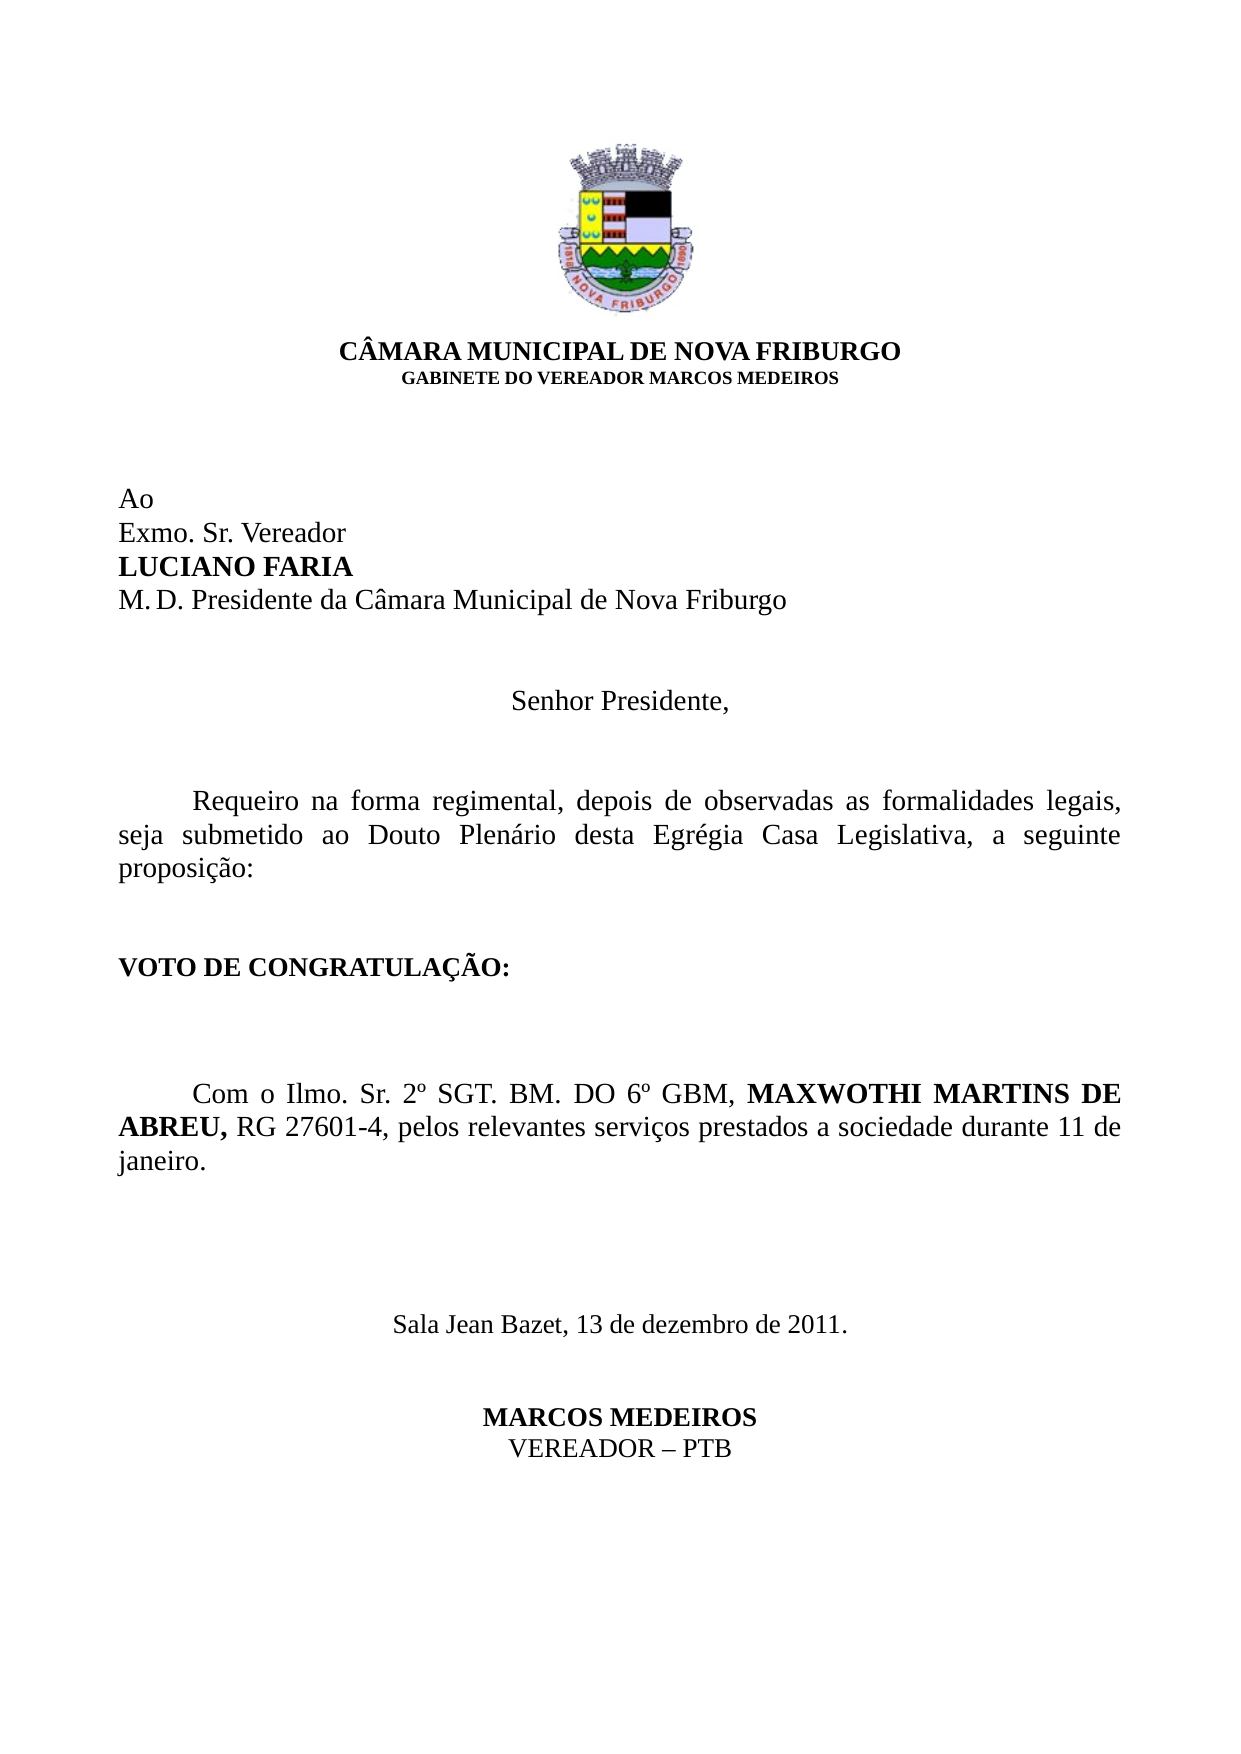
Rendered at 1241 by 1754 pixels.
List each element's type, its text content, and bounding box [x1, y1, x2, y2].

text VOTO DE CONGRATULAÇÃO: [118, 951, 1122, 982]
text VEREADOR – PTB [118, 1432, 1122, 1464]
list D. Presidente da Câmara Municipal de Nova Friburgo [118, 582, 1122, 616]
text Requeiro na forma regimental, depois de observadas as formalidades legais, seja submetido ao Douto Plenário desta Egrégia Casa Legislativa, a seguinte proposição: [118, 783, 1122, 884]
text Sala Jean Bazet, 13 de dezembro de 2011. [118, 1308, 1122, 1339]
text Com o Ilmo. Sr. 2º SGT. BM. DO 6º GBM, MAXWOTHI MARTINS DE ABREU, RG 27601-4, pelos relevantes serviços prestados a sociedade durante 11 de janeiro. [118, 1076, 1122, 1176]
text MARCOS MEDEIROS [118, 1401, 1122, 1432]
text Exmo. Sr. Vereador [118, 515, 1122, 549]
text Ao [118, 482, 1122, 515]
picture [537, 127, 703, 327]
text LUCIANO FARIA [118, 549, 1122, 582]
text GABINETE DO VEREADOR MARCOS MEDEIROS [118, 367, 1122, 388]
text CÂMARA MUNICIPAL DE NOVA FRIBURGO [118, 335, 1122, 367]
text Senhor Presidente, [118, 683, 1122, 716]
